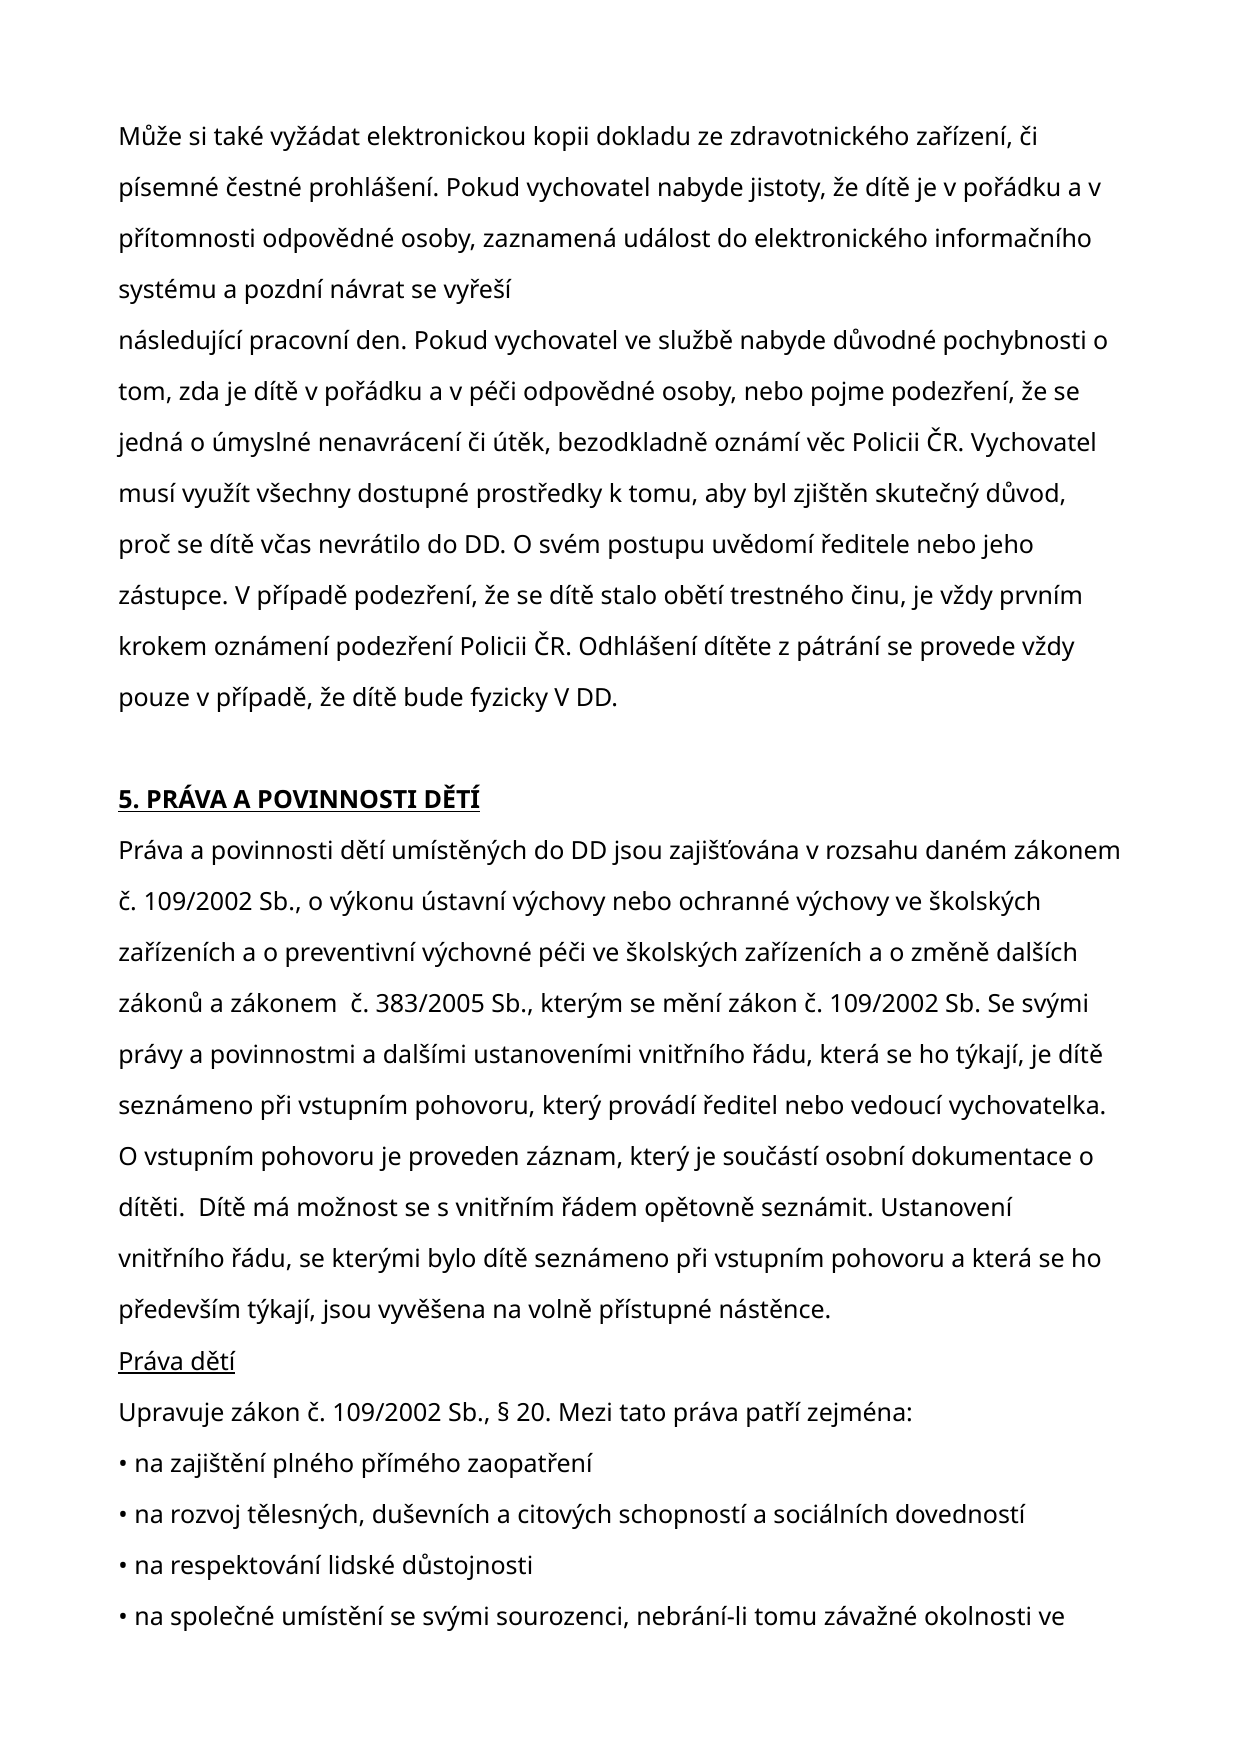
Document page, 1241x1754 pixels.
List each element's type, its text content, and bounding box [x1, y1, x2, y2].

text Práva dětí [118, 1343, 1122, 1377]
text Práva a povinnosti dětí umístěných do DD jsou zajišťována v rozsahu daném zákonem č. 109/2002 Sb., o výkonu ústavní výchovy nebo ochranné výchovy ve školských zařízeních a o preventivní výchovné péči ve školských zařízeních a o změně dalších zákonů a zákonem č. 383/2005 Sb., kterým se mění zákon č. 109/2002 Sb. Se svými právy a povinnostmi a dalšími ustanoveními vnitřního řádu, která se ho týkají, je dítě seznámeno při vstupním pohovoru, který provádí ředitel nebo vedoucí vychovatelka. O vstupním pohovoru je proveden záznam, který je součástí osobní dokumentace o dítěti. Dítě má možnost se s vnitřním řádem opětovně seznámit. Ustanovení vnitřního řádu, se kterými bylo dítě seznámeno při vstupním pohovoru a která se ho především týkají, jsou vyvěšena na volně přístupné nástěnce. [118, 833, 1122, 1326]
text • na rozvoj tělesných, duševních a citových schopností a sociálních dovedností [118, 1496, 1122, 1530]
text • na respektování lidské důstojnosti [118, 1547, 1122, 1581]
text • na společné umístění se svými sourozenci, nebrání-li tomu závažné okolnosti ve [118, 1598, 1122, 1632]
text následující pracovní den. Pokud vychovatel ve službě nabyde důvodné pochybnosti o tom, zda je dítě v pořádku a v péči odpovědné osoby, nebo pojme podezření, že se jedná o úmyslné nenavrácení či útěk, bezodkladně oznámí věc Policii ČR. Vychovatel musí využít všechny dostupné prostředky k tomu, aby byl zjištěn skutečný důvod, proč se dítě včas nevrátilo do DD. O svém postupu uvědomí ředitele nebo jeho zástupce. V případě podezření, že se dítě stalo obětí trestného činu, je vždy prvním krokem oznámení podezření Policii ČR. Odhlášení dítěte z pátrání se provede vždy pouze v případě, že dítě bude fyzicky V DD. [118, 322, 1122, 714]
text Může si také vyžádat elektronickou kopii dokladu ze zdravotnického zařízení, či písemné čestné prohlášení. Pokud vychovatel nabyde jistoty, že dítě je v pořádku a v přítomnosti odpovědné osoby, zaznamená událost do elektronického informačního systému a pozdní návrat se vyřeší [118, 118, 1122, 305]
text 5. PRÁVA A POVINNOSTI DĚTÍ [118, 782, 1122, 816]
text • na zajištění plného přímého zaopatření [118, 1445, 1122, 1479]
text Upravuje zákon č. 109/2002 Sb., § 20. Mezi tato práva patří zejména: [118, 1394, 1122, 1428]
